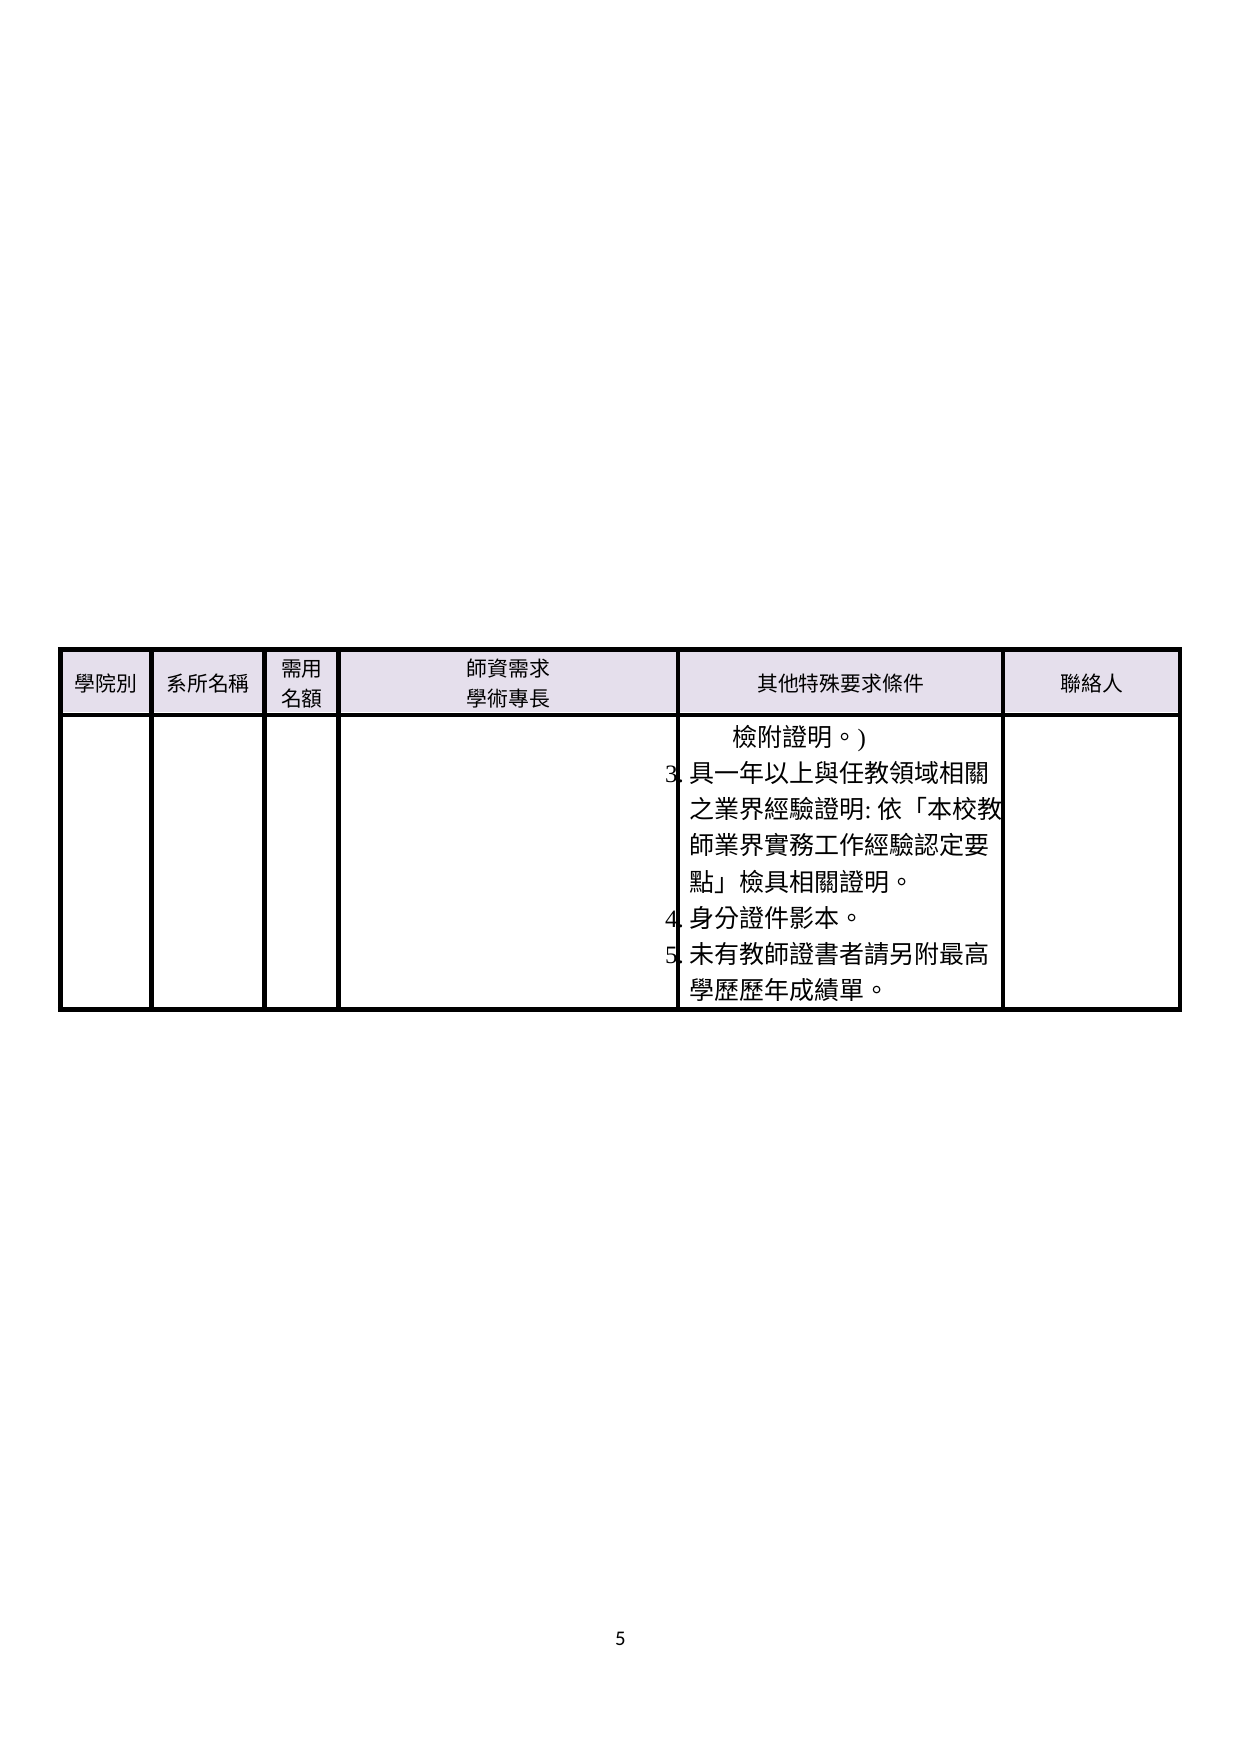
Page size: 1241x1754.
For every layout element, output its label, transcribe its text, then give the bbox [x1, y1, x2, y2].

table_cell [154, 717, 262, 1007]
table_header 師資需求 學術專長 [341, 652, 676, 712]
table_header 學院別 [63, 652, 149, 712]
table_cell 一、學術專長領域： 1. 品質管理 2. 生產製造 3. 資訊科技 4. 其他工業工程相關領域 二、資格： 具「工業工程與管理」相關領域博士學位。 [341, 717, 676, 1007]
table_header 聯絡人 [1005, 652, 1178, 712]
table_cell 應具備全英文授課能力。 應具備一年以上與任教領域相關之業界實務工作經驗。(需檢附相關工作證明，但技術及職業教育法施行前已在職之編制內專任合格教師，不在此限) 檢附文件： (請依序排列，勿膠裝) (一)本校新聘教師應徵表(含個人履歷及自傳)。 (二)學經歷證明： 學士、碩士、博士學位證書: 最高學歷為國外學歷，應經我國駐外單位驗證學位證書、成績證明，並向入出國及移民署申請核發入出國紀錄。 經歷相關證明文件。 (請依附件「個人資料表」中所寫之經歷欄位檢附證明。) 具一年以上與任教領域相關之業界經驗證明: 依「本校教師業界實務工作經驗認定要點」檢具相關證明。 身分證件影本。 未有教師證書者請另附最高學歷歷年成績單。 (三)歷年研究期刊論文或專利一覽表。 (四)主要著作目錄、作品集。 (五)專長領域。 (六)可任教科目及內容大綱簡述(含必修與選修課程)。 (七)授課講義教材及參考資料。 (八)研究計畫、未來研究方向。 (九)教授推薦函2封。 (十)其它有助證明相關能力之資料(如參與之研究計畫或產學合作計畫等) 。 以上影本證書、證明文件請加註與正本相符並簽章。 [680, 717, 1001, 1007]
table_cell [267, 717, 336, 1007]
table_cell [63, 717, 149, 1007]
table_header 其他特殊要求條件 [680, 652, 1001, 712]
table_header 需用名額 [267, 652, 336, 712]
table_cell [1005, 717, 1178, 1007]
table_header 系所名稱 [154, 652, 262, 712]
